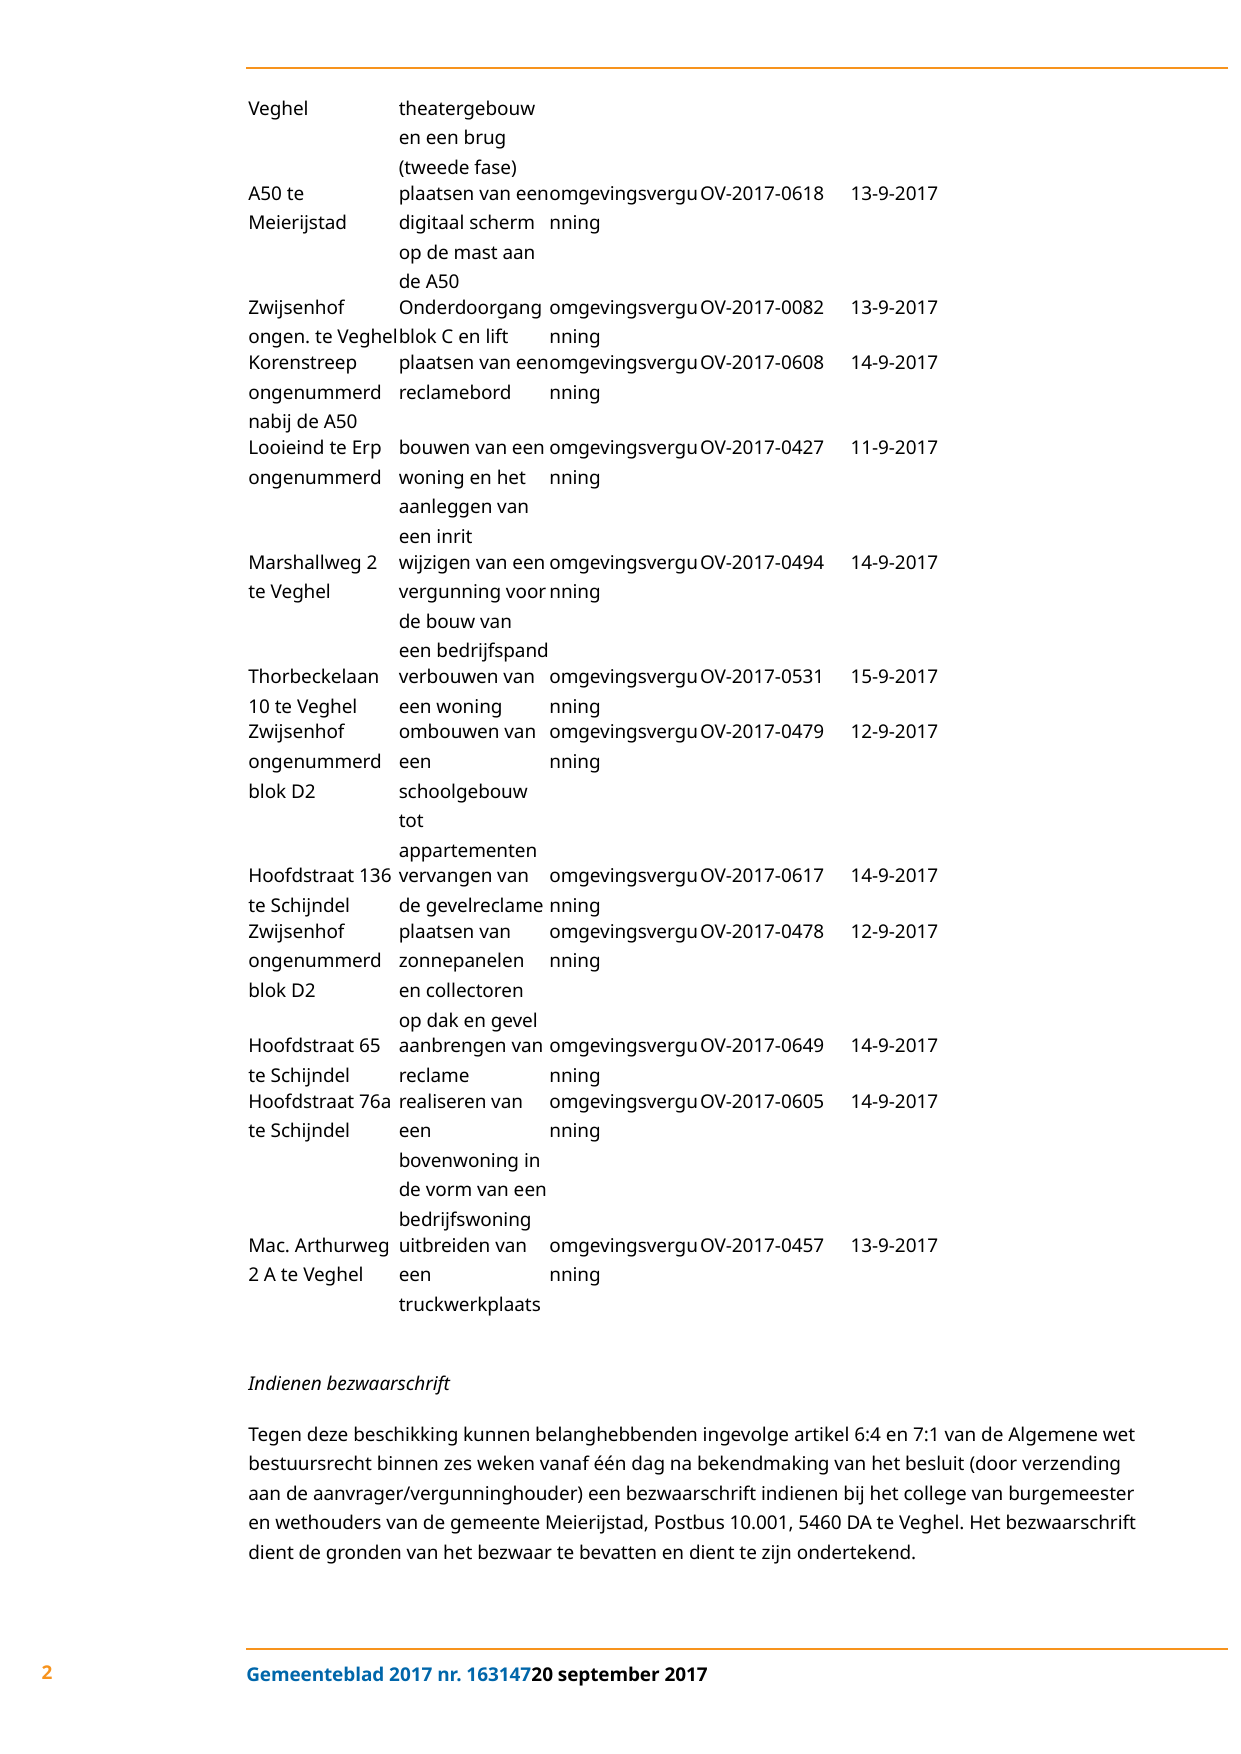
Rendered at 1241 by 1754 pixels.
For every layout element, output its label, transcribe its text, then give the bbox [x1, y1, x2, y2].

table_cell OV-2017-0479 [700, 719, 850, 863]
picture [41, 47, 231, 172]
table_cell omgevingsvergunning [549, 863, 700, 918]
table_cell 13-9-2017 [850, 294, 1001, 349]
table_cell omgevingsvergunning [549, 663, 700, 719]
table_cell Hoofdstraat 76a te Schijndel [248, 1088, 398, 1232]
table_cell omgevingsvergunning [549, 434, 700, 549]
table_cell omgevingsvergunning [549, 1088, 700, 1232]
table_cell OV-2017-0494 [700, 549, 850, 663]
table_cell bouwen van een woning en het aanleggen van een inrit [399, 434, 549, 549]
table_cell 11-9-2017 [850, 434, 1001, 549]
table_cell Hoofdstraat 65 te Schijndel [248, 1033, 398, 1088]
table_cell OV-2017-0649 [700, 1033, 850, 1088]
table_cell omgevingsvergunning [549, 918, 700, 1032]
table_cell OV-2017-0478 [700, 918, 850, 1032]
table_cell realiseren van een bovenwoning in de vorm van een bedrijfswoning [399, 1088, 549, 1232]
table_cell theatergebouw en een brug (tweede fase) [399, 95, 549, 180]
table_cell OV-2017-0605 [700, 1088, 850, 1232]
table_cell 14-9-2017 [850, 1088, 1001, 1232]
table_cell Looieind te Erp ongenummerd [248, 434, 398, 549]
table_cell aanbrengen van reclame [399, 1033, 549, 1088]
table_cell omgevingsvergunning [549, 1033, 700, 1088]
table_cell omgevingsvergunning [549, 549, 700, 663]
table_cell Veghel [248, 95, 398, 180]
table_cell 14-9-2017 [850, 549, 1001, 663]
table_cell Hoofdstraat 136 te Schijndel [248, 863, 398, 918]
table_cell omgevingsvergunning [549, 180, 700, 294]
text Tegen deze beschikking kunnen belanghebbenden ingevolge artikel 6:4 en 7:1 van de Algemene wet bestuursrecht binnen zes weken vanaf één dag na bekendmaking van het besluit (door verzending aan de aanvrager/vergunninghouder) een bezwaarschrift indienen bij het college van burgemeester en wethouders van de gemeente Meierijstad, Postbus 10.001, 5460 DA te Veghel. Het bezwaarschrift dient de gronden van het bezwaar te bevatten en dient te zijn ondertekend. [248, 1421, 1152, 1565]
table_cell omgevingsvergunning [549, 350, 700, 434]
table_cell 14-9-2017 [850, 350, 1001, 434]
table_cell omgevingsvergunning [549, 294, 700, 349]
table_cell 13-9-2017 [850, 180, 1001, 294]
table_cell ombouwen van een schoolgebouw tot appartementen [399, 719, 549, 863]
table_cell OV-2017-0082 [700, 294, 850, 349]
table_cell 14-9-2017 [850, 863, 1001, 918]
table_cell OV-2017-0617 [700, 863, 850, 918]
table_cell verbouwen van een woning [399, 663, 549, 719]
table_cell omgevingsvergunning [549, 719, 700, 863]
table_cell Mac. Arthurweg 2 A te Veghel [248, 1232, 398, 1317]
table_cell Zwijsenhof ongenummerd blok D2 [248, 918, 398, 1032]
table_cell Onderdoorgang blok C en lift [399, 294, 549, 349]
table_cell [700, 95, 850, 180]
table_cell Zwijsenhof ongenummerd blok D2 [248, 719, 398, 863]
table_cell A50 te Meierijstad [248, 180, 398, 294]
table_cell [850, 95, 1001, 180]
table_cell Marshallweg 2 te Veghel [248, 549, 398, 663]
table_cell 12-9-2017 [850, 719, 1001, 863]
table_cell omgevingsvergunning [549, 1232, 700, 1317]
table_cell Korenstreep ongenummerd nabij de A50 [248, 350, 398, 434]
table_cell plaatsen van een reclamebord [399, 350, 549, 434]
text Indienen bezwaarschrift [248, 1370, 1152, 1396]
table_cell vervangen van de gevelreclame [399, 863, 549, 918]
table_cell uitbreiden van een truckwerkplaats [399, 1232, 549, 1317]
table_cell OV-2017-0618 [700, 180, 850, 294]
table_cell OV-2017-0427 [700, 434, 850, 549]
table_cell Thorbeckelaan 10 te Veghel [248, 663, 398, 719]
table_cell 14-9-2017 [850, 1033, 1001, 1088]
table_cell OV-2017-0457 [700, 1232, 850, 1317]
table_cell wijzigen van een vergunning voor de bouw van een bedrijfspand [399, 549, 549, 663]
table_cell 12-9-2017 [850, 918, 1001, 1032]
table_cell plaatsen van een digitaal scherm op de mast aan de A50 [399, 180, 549, 294]
table_cell 15-9-2017 [850, 663, 1001, 719]
table_cell Zwijsenhof ongen. te Veghel [248, 294, 398, 349]
table_cell [549, 95, 700, 180]
table_cell 13-9-2017 [850, 1232, 1001, 1317]
table_cell OV-2017-0608 [700, 350, 850, 434]
table_cell plaatsen van zonnepanelen en collectoren op dak en gevel [399, 918, 549, 1032]
table_cell OV-2017-0531 [700, 663, 850, 719]
